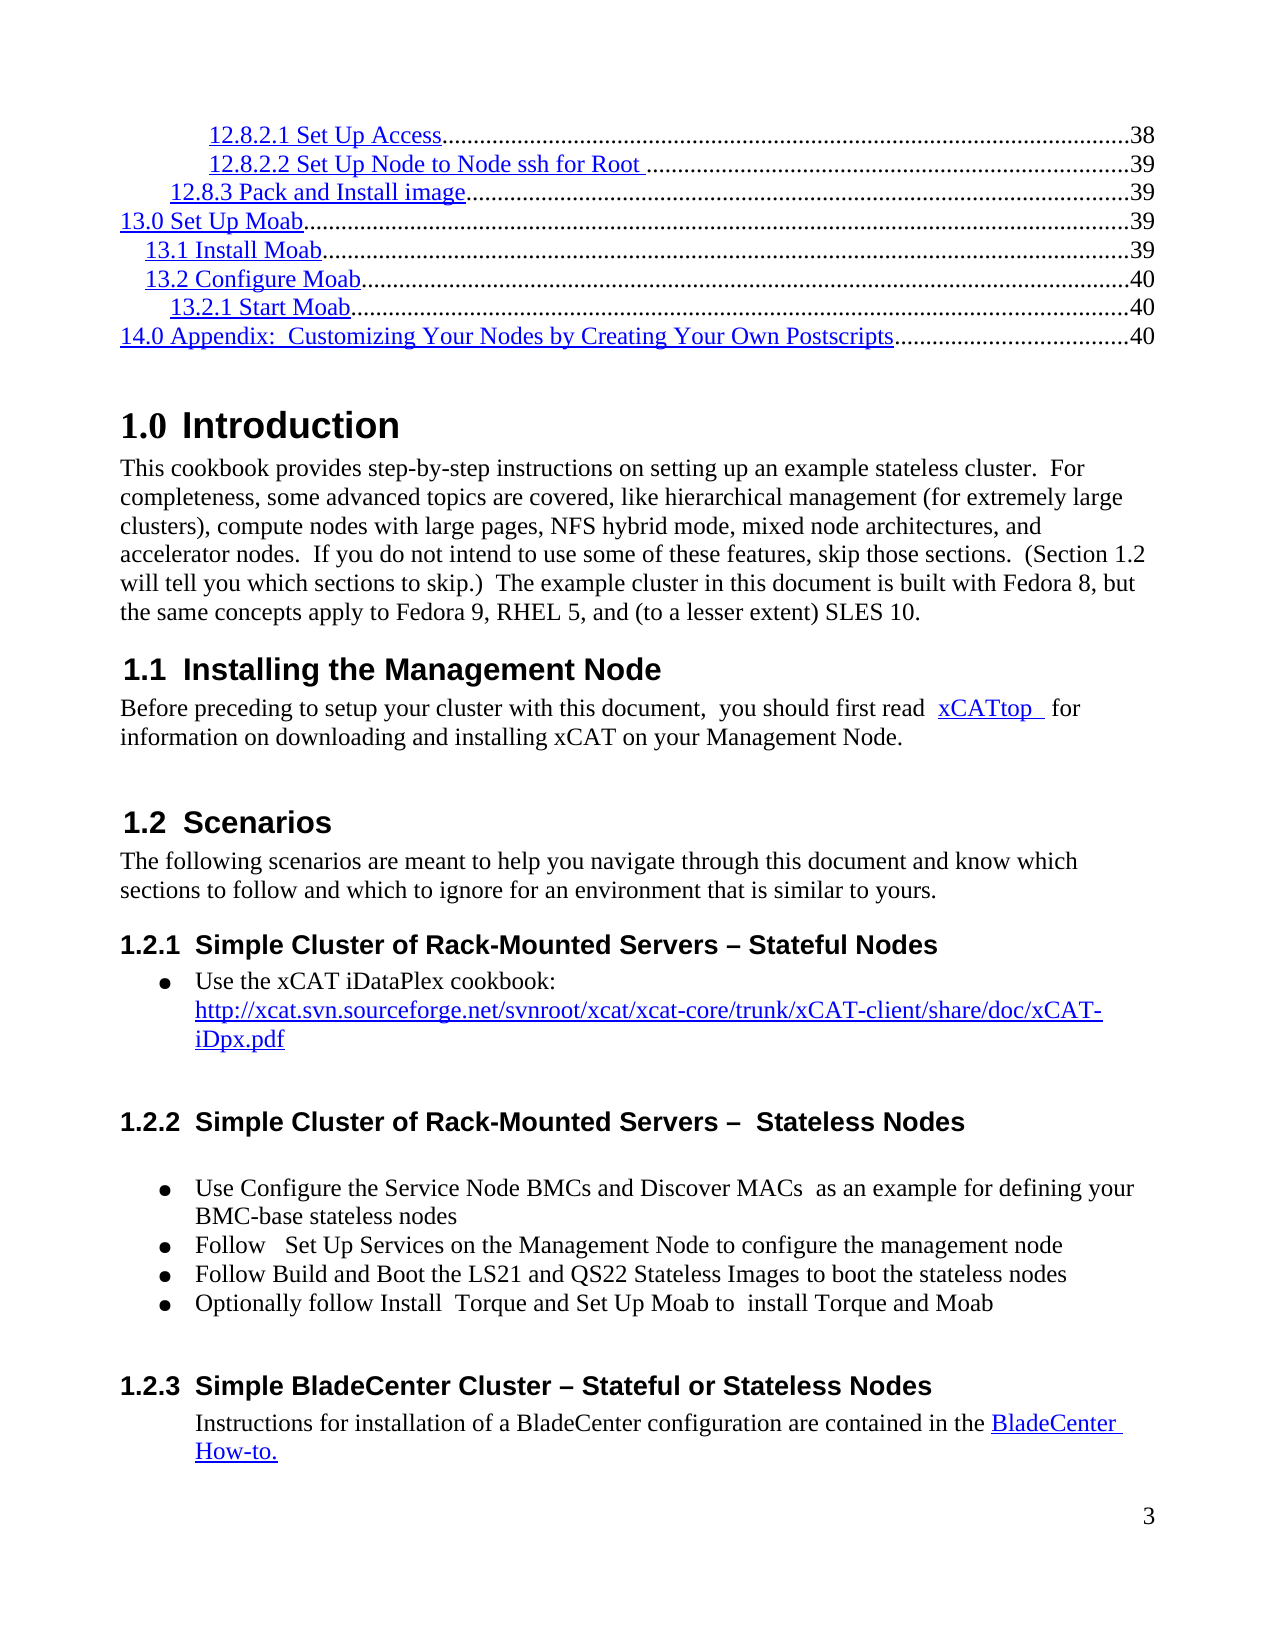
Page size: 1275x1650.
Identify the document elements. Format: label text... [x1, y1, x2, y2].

subtitle Simple Cluster of Rack-Mounted Servers – Stateless Nodes [120, 1106, 1155, 1138]
subtitle Installing the Management Node [123, 651, 1155, 687]
text The following scenarios are meant to help you navigate through this document and know which sections to follow and which to ignore for an environment that is similar to yours. [120, 846, 1155, 904]
text 13.1 Install Moab 39 [145, 235, 1155, 264]
text 13.2.1 Start Moab 40 [170, 292, 1155, 321]
text Before preceding to setup your cluster with this document, you should first read xCATtop for information on downloading and installing xCAT on your Management Node. [120, 693, 1155, 751]
text 13.0 Set Up Moab 39 [120, 206, 1155, 235]
subtitle Scenarios [123, 804, 1155, 840]
list Use Configure the Service Node BMCs and Discover MACs as an example for defining your BMC-base stateless nodes [157, 1173, 1155, 1230]
subtitle Simple Cluster of Rack-Mounted Servers – Stateful Nodes [120, 929, 1155, 960]
text 13.2 Configure Moab 40 [145, 264, 1155, 292]
list Instructions for installation of a BladeCenter configuration are contained in the BladeCenter How-to. [157, 1408, 1155, 1465]
subtitle Introduction [120, 404, 1155, 447]
subtitle Simple BladeCenter Cluster – Stateful or Stateless Nodes [120, 1370, 1155, 1401]
text 12.8.2.2 Set Up Node to Node ssh for Root 39 [208, 149, 1155, 177]
list Use the xCAT iDataPlex cookbook: http://xcat.svn.sourceforge.net/svnroot/xcat/xcat-core/trunk/xCAT-client/share/doc/xCAT-iDpx.pdf [157, 966, 1155, 1053]
list Follow Set Up Services on the Management Node to configure the management node [157, 1230, 1155, 1259]
list Follow Build and Boot the LS21 and QS22 Stateless Images to boot the stateless nodes [157, 1259, 1155, 1288]
text This cookbook provides step-by-step instructions on setting up an example stateless cluster. For completeness, some advanced topics are covered, like hierarchical management (for extremely large clusters), compute nodes with large pages, NFS hybrid mode, mixed node architectures, and accelerator nodes. If you do not intend to use some of these features, skip those sections. (Section 1.2 will tell you which sections to skip.) The example cluster in this document is built with Fedora 8, but the same concepts apply to Fedora 9, RHEL 5, and (to a lesser extent) SLES 10. [120, 453, 1155, 626]
text 12.8.2.1 Set Up Access 38 [208, 120, 1155, 149]
list Optionally follow Install Torque and Set Up Moab to install Torque and Moab [157, 1288, 1155, 1316]
text 12.8.3 Pack and Install image 39 [170, 177, 1155, 206]
text 14.0 Appendix: Customizing Your Nodes by Creating Your Own Postscripts 40 [120, 321, 1155, 350]
